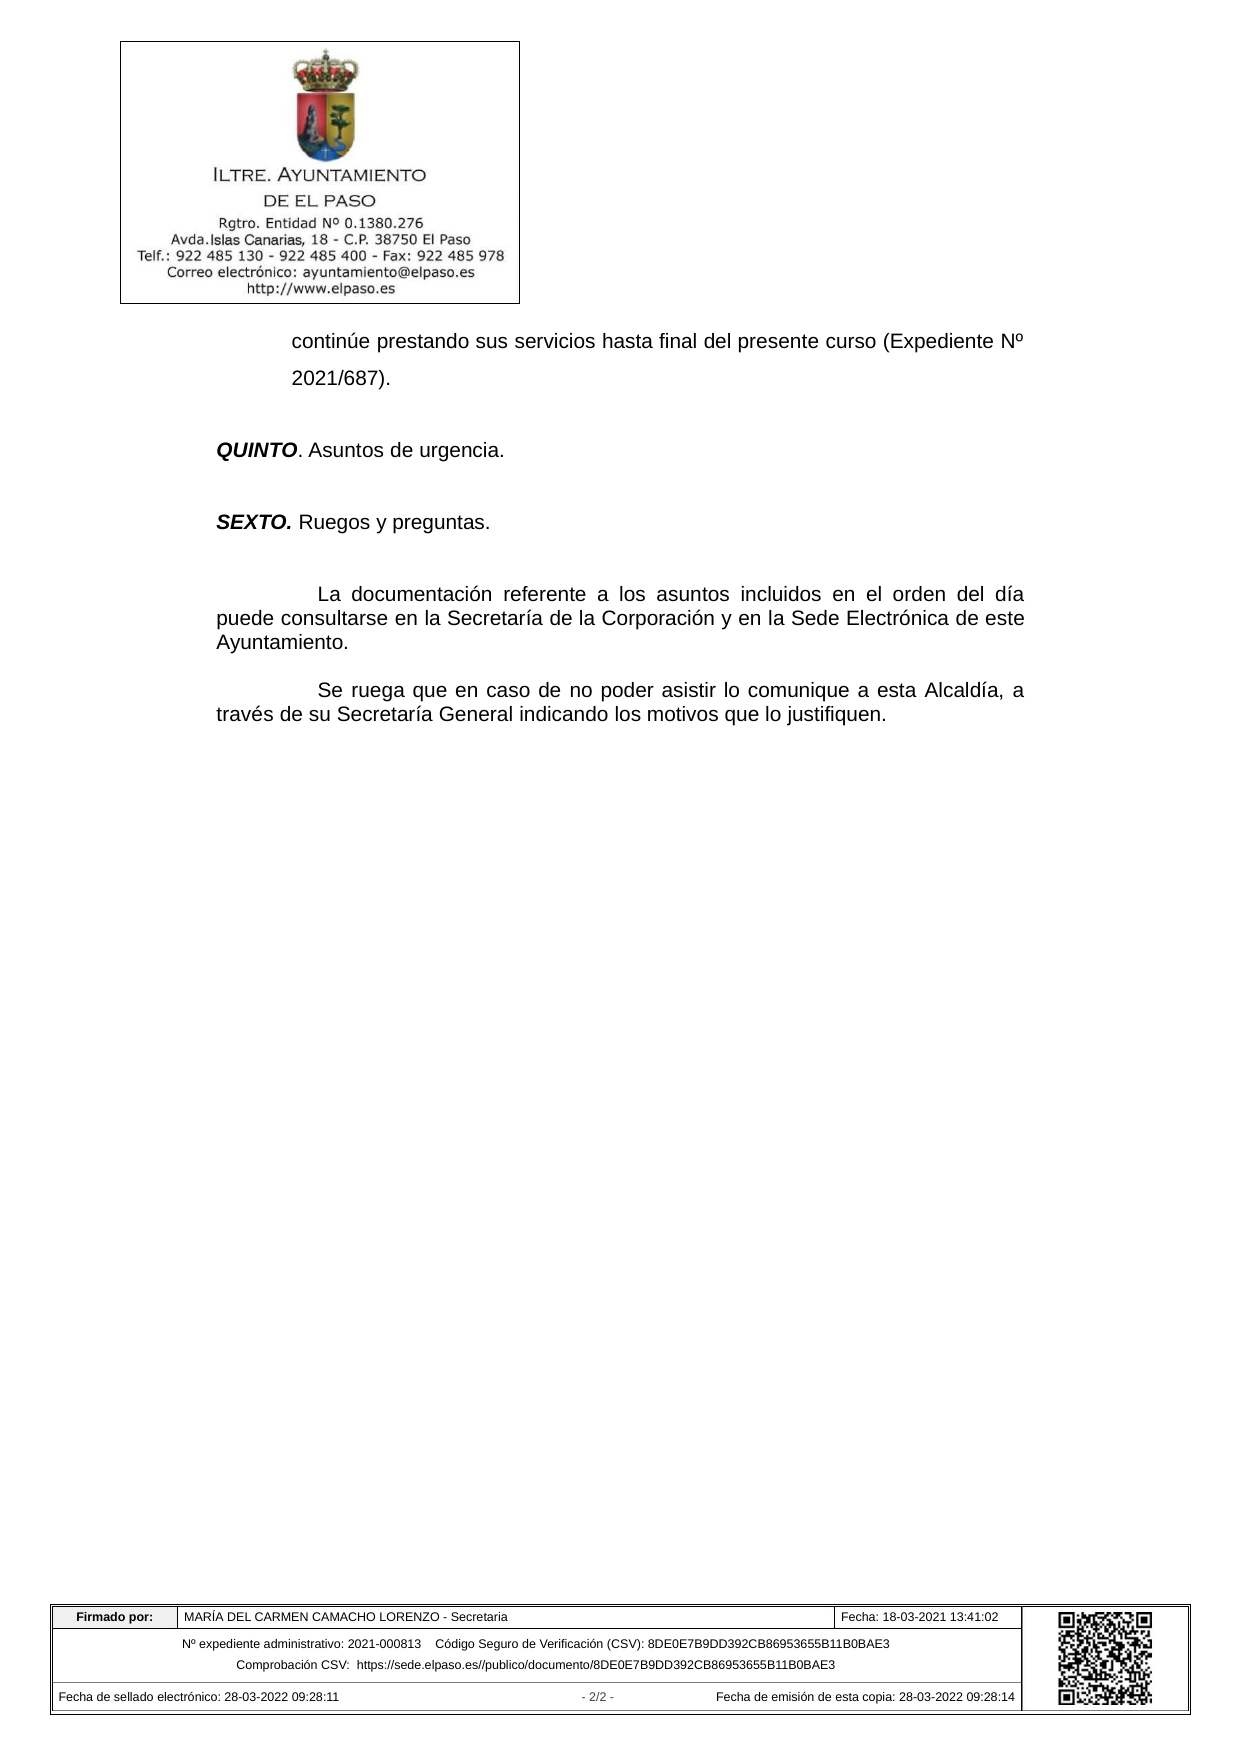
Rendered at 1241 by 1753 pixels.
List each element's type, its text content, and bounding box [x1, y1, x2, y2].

text Fecha: 18-03-2021 13:41:02 [841, 1610, 1022, 1624]
text Comprobación CSV: https://sede.elpaso.es//publico/documento/8DE0E7B9DD392CB86953655B11B0BAE3 [236, 1658, 917, 1672]
text través de su Secretaría General indicando los motivos que lo justifiquen. [216, 703, 1049, 726]
picture [121, 42, 519, 303]
text SEXTO. Ruegos y preguntas. [216, 510, 531, 534]
text MARÍA DEL CARMEN CAMACHO LORENZO - Secretaria [184, 1610, 533, 1624]
text continúe prestando sus servicios hasta final del presente curso (Expediente Nº [291, 330, 1049, 353]
text Fecha de sellado electrónico: 28-03-2022 09:28:11 [58, 1690, 365, 1704]
text - 2/2 - [581, 1691, 633, 1705]
text Ayuntamiento. [216, 631, 1050, 654]
text Firmado por: [76, 1610, 172, 1624]
text La documentación referente a los asuntos incluidos en el orden del día [317, 583, 1050, 606]
text 021/687). [328, 366, 1049, 389]
text QUINTO. Asuntos de urgencia. [216, 438, 531, 462]
text Se ruega que en caso de no poder asistir lo comunique a esta Alcaldía, a [317, 679, 1049, 702]
picture [51, 1605, 1190, 1714]
text puede consultarse en la Secretaría de la Corporación y en la Sede Electrónica de este [216, 607, 1050, 630]
text Fecha de emisión de esta copia: 28-03-2022 09:28:14 [716, 1690, 1040, 1704]
text 2 [291, 366, 328, 389]
text Nº expediente administrativo: 2021-000813 Código Seguro de Verificación (CSV): 8DE0E7B9DD392CB86953655B11B0BAE3 [182, 1638, 917, 1652]
